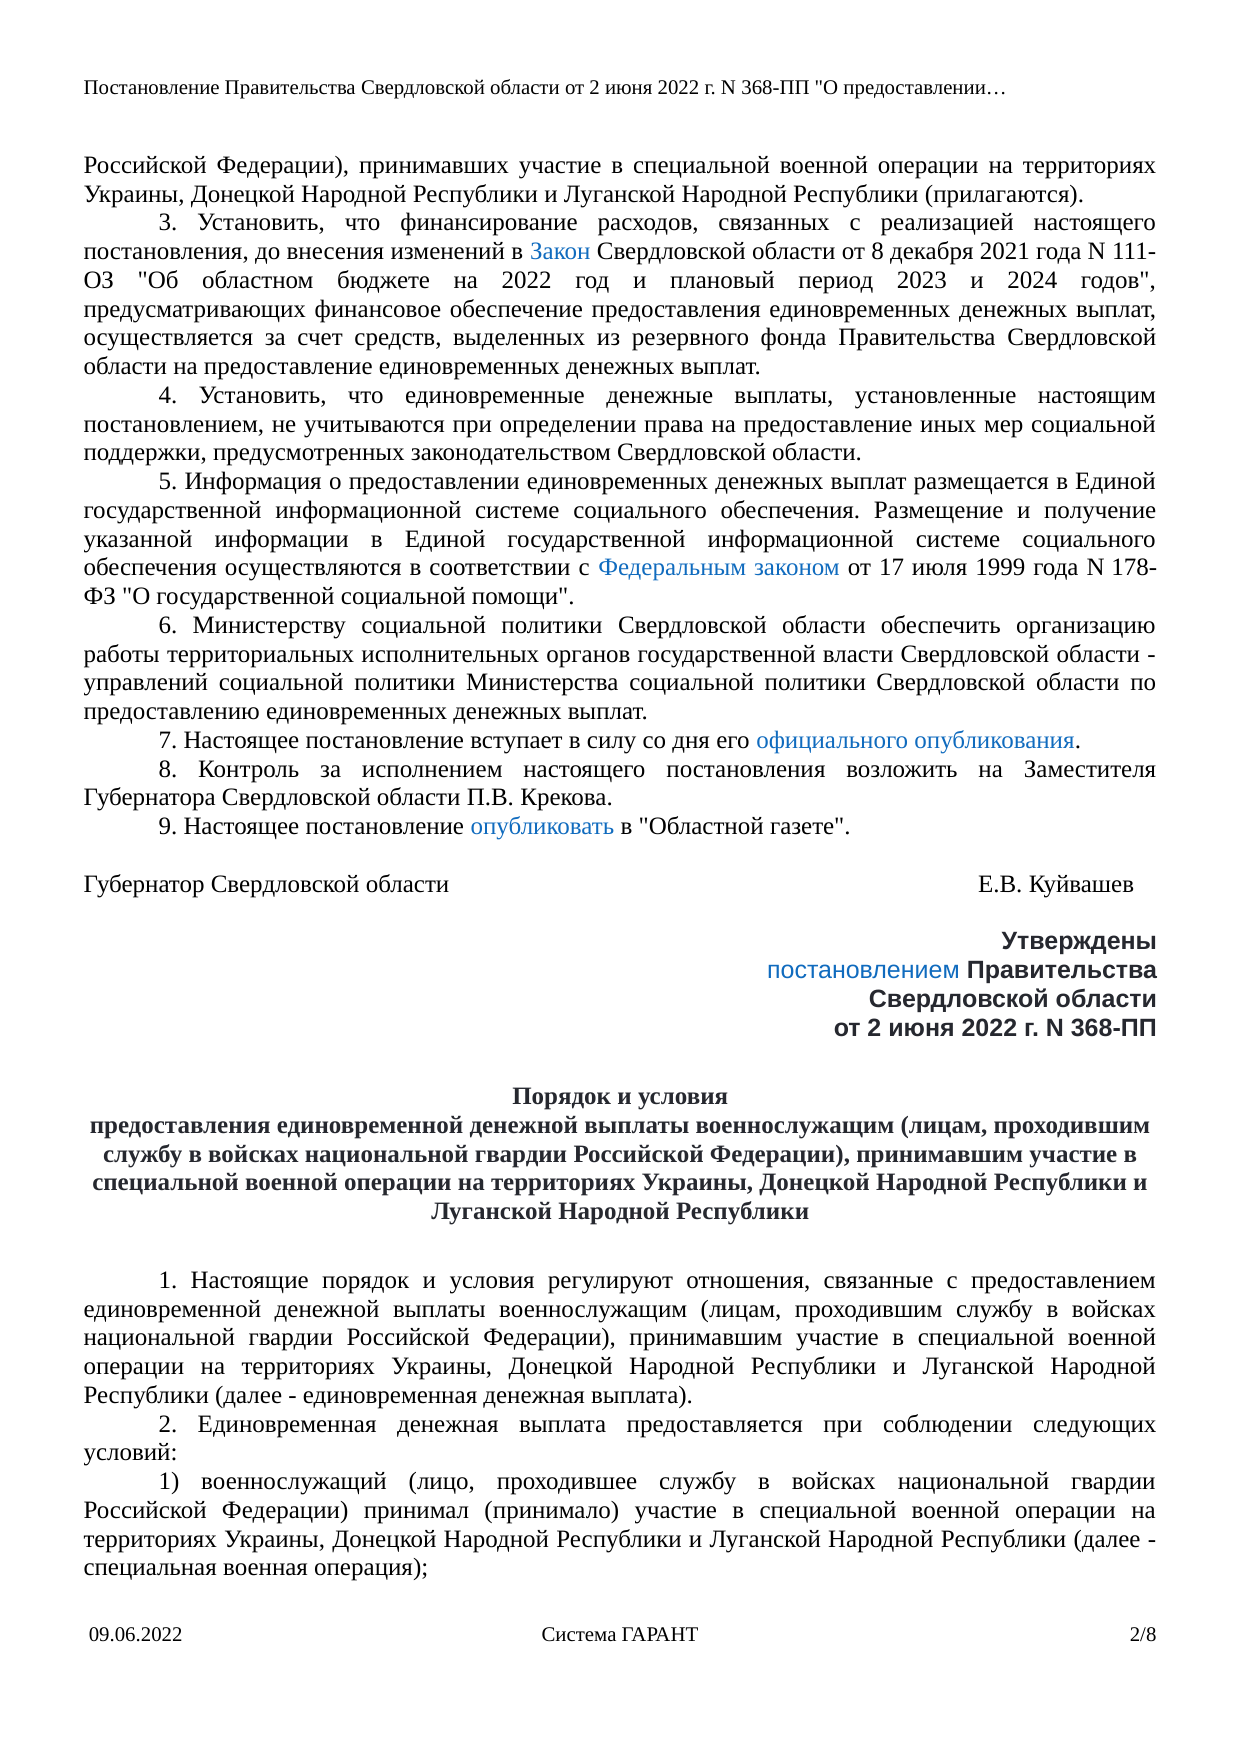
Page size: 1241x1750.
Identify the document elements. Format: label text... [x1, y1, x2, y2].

text 8. Контроль за исполнением настоящего постановления возложить на Заместителя Губернатора Свердловской области П.В. Крекова. [83, 754, 1157, 811]
table_header Губернатор Свердловской области [72, 869, 787, 897]
text 6. Министерству социальной политики Свердловской области обеспечить организацию работы территориальных исполнительных органов государственной власти Свердловской области - управлений социальной политики Министерства социальной политики Свердловской области по предоставлению единовременных денежных выплат. [83, 610, 1157, 725]
text 4. Установить, что единовременные денежные выплаты, установленные настоящим постановлением, не учитываются при определении права на предоставление иных мер социальной поддержки, предусмотренных законодательством Свердловской области. [83, 380, 1157, 466]
text 9. Настоящее постановление опубликовать в "Областной газете". [83, 811, 1157, 840]
text 1) военнослужащий (лицо, проходившее службу в войсках национальной гвардии Российской Федерации) принимал (принимало) участие в специальной военной операции на территориях Украины, Донецкой Народной Республики и Луганской Народной Республики (далее - специальная военная операция); [83, 1466, 1157, 1581]
text 3. Установить, что финансирование расходов, связанных с реализацией настоящего постановления, до внесения изменений в Закон Свердловской области от 8 декабря 2021 года N 111-ОЗ "Об областном бюджете на 2022 год и плановый период 2023 и 2024 годов", предусматривающих финансовое обеспечение предоставления единовременных денежных выплат, осуществляется за счет средств, выделенных из резервного фонда Правительства Свердловской области на предоставление единовременных денежных выплат. [83, 207, 1157, 380]
text 5. Информация о предоставлении единовременных денежных выплат размещается в Единой государственной информационной системе социального обеспечения. Размещение и получение указанной информации в Единой государственной информационной системе социального обеспечения осуществляются в соответствии с Федеральным законом от 17 июля 1999 года N 178-ФЗ "О государственной социальной помощи". [83, 466, 1157, 610]
text 1. Настоящие порядок и условия регулируют отношения, связанные с предоставлением единовременной денежной выплаты военнослужащим (лицам, проходившим службу в войсках национальной гвардии Российской Федерации), принимавшим участие в специальной военной операции на территориях Украины, Донецкой Народной Республики и Луганской Народной Республики (далее - единовременная денежная выплата). [83, 1265, 1157, 1409]
text Утверждены постановлением Правительства Свердловской области от 2 июня 2022 г. N 368-ПП [83, 926, 1157, 1041]
subtitle Порядок и условия предоставления единовременной денежной выплаты военнослужащим (лицам, проходившим службу в войсках национальной гвардии Российской Федерации), принимавшим участие в специальной военной операции на территориях Украины, Донецкой Народной Республики и Луганской Народной Республики [83, 1081, 1157, 1225]
text Российской Федерации), принимавших участие в специальной военной операции на территориях Украины, Донецкой Народной Республики и Луганской Народной Республики (прилагаются). [83, 150, 1157, 207]
text 7. Настоящее постановление вступает в силу со дня его официального опубликования. [83, 725, 1157, 754]
text 2. Единовременная денежная выплата предоставляется при соблюдении следующих условий: [83, 1409, 1157, 1466]
table_header Е.В. Куйвашев [788, 869, 1145, 897]
